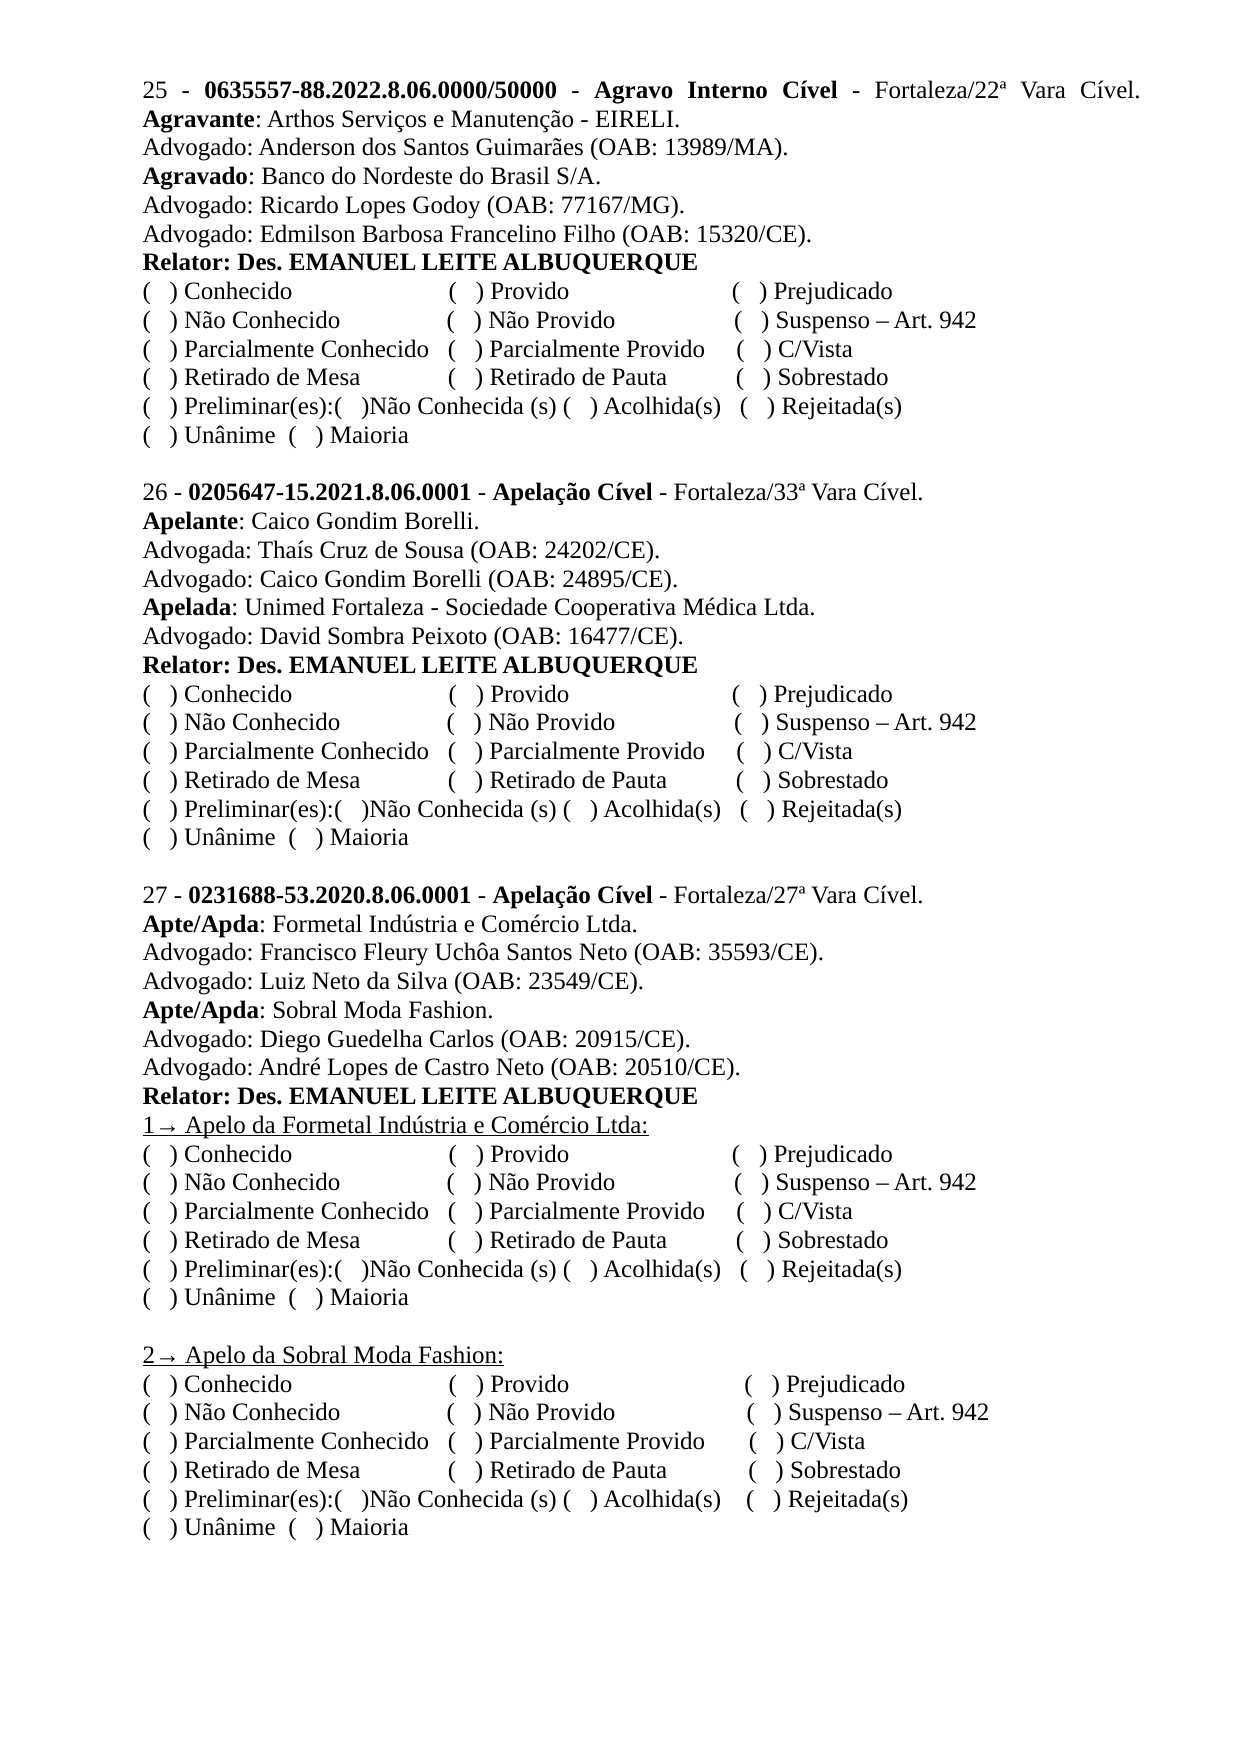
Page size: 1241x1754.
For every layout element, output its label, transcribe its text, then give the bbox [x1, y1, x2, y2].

text Advogado: Luiz Neto da Silva (OAB: 23549/CE). [142, 966, 1141, 995]
text Advogado: Ricardo Lopes Godoy (OAB: 77167/MG). [142, 190, 1141, 219]
text Advogado: Diego Guedelha Carlos (OAB: 20915/CE). [142, 1024, 1141, 1052]
text Advogado: David Sombra Peixoto (OAB: 16477/CE). [142, 621, 1141, 650]
text ( ) Unânime ( ) Maioria [142, 822, 1158, 851]
text 25 - 0635557-88.2022.8.06.0000/50000 - Agravo Interno Cível - Fortaleza/22ª Vara Cível. Agravante: Arthos Serviços e Manutenção - EIRELI. [142, 75, 1141, 132]
text ( ) Conhecido ( ) Provido ( ) Prejudicado [142, 276, 1141, 305]
text Apte/Apda: Formetal Indústria e Comércio Ltda. [142, 909, 1141, 937]
text Relator: Des. EMANUEL LEITE ALBUQUERQUE [142, 650, 1141, 679]
text ( ) Unânime ( ) Maioria [142, 1512, 1158, 1541]
text ( ) Retirado de Mesa ( ) Retirado de Pauta ( ) Sobrestado [142, 1455, 1158, 1484]
text Advogada: Thaís Cruz de Sousa (OAB: 24202/CE). [142, 535, 1141, 564]
text ( ) Não Conhecido ( ) Não Provido ( ) Suspenso – Art. 942 [142, 1397, 1158, 1426]
text 27 - 0231688-53.2020.8.06.0001 - Apelação Cível - Fortaleza/27ª Vara Cível. [142, 880, 1141, 909]
text ( ) Preliminar(es):( )Não Conhecida (s) ( ) Acolhida(s) ( ) Rejeitada(s) [142, 794, 1158, 822]
text Advogado: Edmilson Barbosa Francelino Filho (OAB: 15320/CE). [142, 219, 1141, 247]
text ( ) Não Conhecido ( ) Não Provido ( ) Suspenso – Art. 942 [142, 1167, 1158, 1196]
text ( ) Conhecido ( ) Provido ( ) Prejudicado [142, 1139, 1141, 1167]
text ( ) Retirado de Mesa ( ) Retirado de Pauta ( ) Sobrestado [142, 765, 1158, 794]
text Apte/Apda: Sobral Moda Fashion. [142, 995, 1141, 1024]
text ( ) Preliminar(es):( )Não Conhecida (s) ( ) Acolhida(s) ( ) Rejeitada(s) [142, 1254, 1158, 1282]
text ( ) Parcialmente Conhecido ( ) Parcialmente Provido ( ) C/Vista [142, 736, 1158, 765]
text 2→ Apelo da Sobral Moda Fashion: [142, 1340, 1141, 1369]
text ( ) Não Conhecido ( ) Não Provido ( ) Suspenso – Art. 942 [142, 305, 1158, 334]
text ( ) Conhecido ( ) Provido ( ) Prejudicado [142, 679, 1141, 707]
text ( ) Preliminar(es):( )Não Conhecida (s) ( ) Acolhida(s) ( ) Rejeitada(s) [142, 1484, 1158, 1512]
text Advogado: André Lopes de Castro Neto (OAB: 20510/CE). [142, 1052, 1141, 1081]
text Relator: Des. EMANUEL LEITE ALBUQUERQUE [142, 247, 1141, 276]
text Relator: Des. EMANUEL LEITE ALBUQUERQUE [142, 1081, 1141, 1110]
text 26 - 0205647-15.2021.8.06.0001 - Apelação Cível - Fortaleza/33ª Vara Cível. [142, 477, 1141, 506]
text Agravado: Banco do Nordeste do Brasil S/A. [142, 161, 1141, 190]
text ( ) Parcialmente Conhecido ( ) Parcialmente Provido ( ) C/Vista [142, 1196, 1158, 1225]
text ( ) Retirado de Mesa ( ) Retirado de Pauta ( ) Sobrestado [142, 362, 1158, 391]
text ( ) Unânime ( ) Maioria [142, 420, 1158, 449]
text Advogado: Anderson dos Santos Guimarães (OAB: 13989/MA). [142, 132, 1141, 161]
text 1→ Apelo da Formetal Indústria e Comércio Ltda: [142, 1110, 1141, 1139]
text ( ) Parcialmente Conhecido ( ) Parcialmente Provido ( ) C/Vista [142, 1426, 1158, 1455]
text ( ) Não Conhecido ( ) Não Provido ( ) Suspenso – Art. 942 [142, 707, 1158, 736]
text ( ) Unânime ( ) Maioria [142, 1282, 1158, 1311]
text Apelante: Caico Gondim Borelli. [142, 506, 1141, 535]
text Advogado: Caico Gondim Borelli (OAB: 24895/CE). [142, 564, 1141, 592]
text ( ) Retirado de Mesa ( ) Retirado de Pauta ( ) Sobrestado [142, 1225, 1158, 1254]
text Advogado: Francisco Fleury Uchôa Santos Neto (OAB: 35593/CE). [142, 937, 1141, 966]
text ( ) Conhecido ( ) Provido ( ) Prejudicado [142, 1369, 1141, 1397]
text ( ) Parcialmente Conhecido ( ) Parcialmente Provido ( ) C/Vista [142, 334, 1158, 362]
text Apelada: Unimed Fortaleza - Sociedade Cooperativa Médica Ltda. [142, 592, 1141, 621]
text ( ) Preliminar(es):( )Não Conhecida (s) ( ) Acolhida(s) ( ) Rejeitada(s) [142, 391, 1158, 420]
